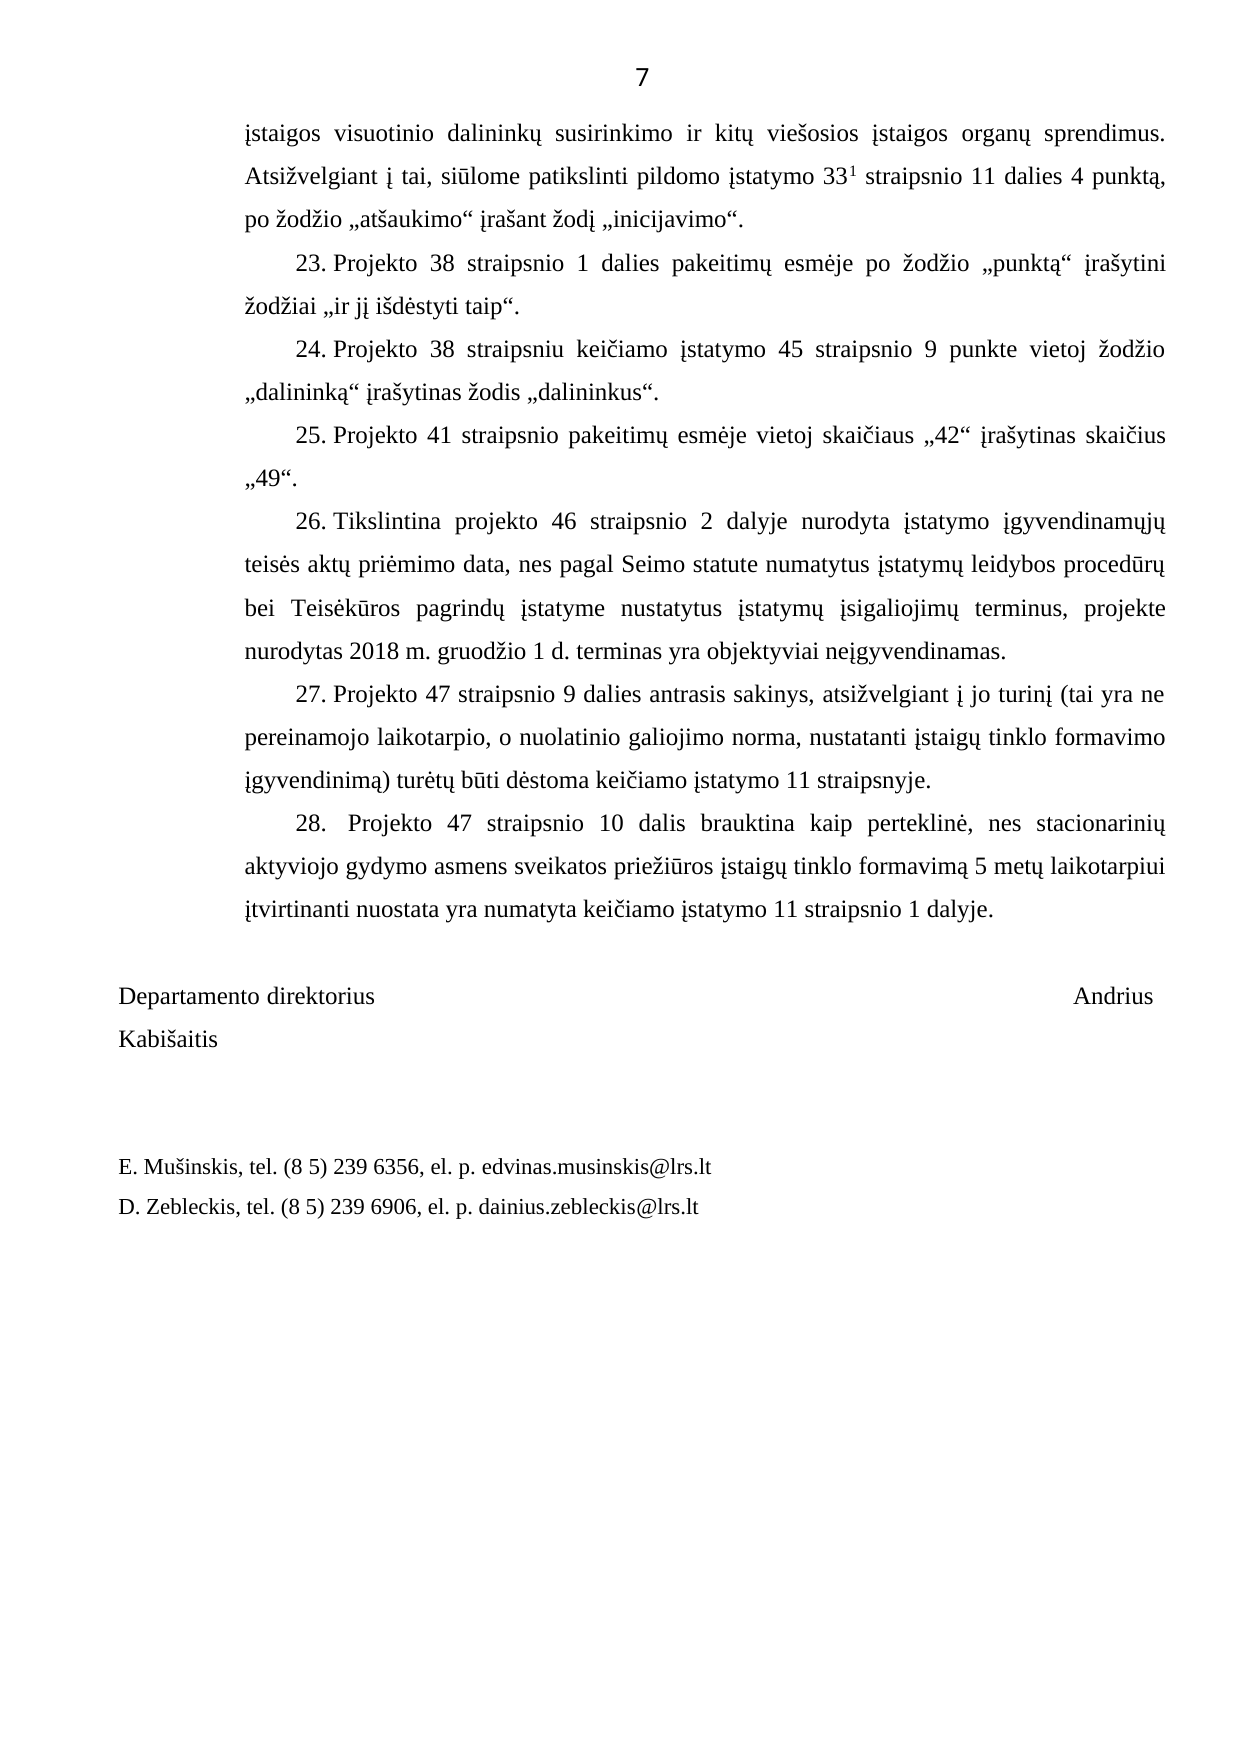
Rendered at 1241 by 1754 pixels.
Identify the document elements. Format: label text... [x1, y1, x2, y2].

text D. Zebleckis, tel. (8 5) 239 6906, el. p. dainius.zebleckis@lrs.lt [118, 1193, 1162, 1219]
list Tikslintina projekto 46 straipsnio 2 dalyje nurodyta įstatymo įgyvendinamųjų teisės aktų priėmimo data, nes pagal Seimo statute numatytus įstatymų leidybos procedūrų bei Teisėkūros pagrindų įstatyme nustatytus įstatymų įsigaliojimų terminus, projekte nurodytas 2018 m. gruodžio 1 d. terminas yra objektyviai neįgyvendinamas. [207, 506, 1167, 664]
list Projekto 38 straipsniu keičiamo įstatymo 45 straipsnio 9 punkte vietoj žodžio „dalininką“ įrašytinas žodis „dalininkus“. [207, 334, 1167, 406]
list Projekto 38 straipsnio 1 dalies pakeitimų esmėje po žodžio „punktą“ įrašytini žodžiai „ir jį išdėstyti taip“. [207, 248, 1167, 319]
text Departamento direktorius Andrius Kabišaitis [118, 981, 1167, 1053]
text E. Mušinskis, tel. (8 5) 239 6356, el. p. edvinas.musinskis@lrs.lt [118, 1153, 1162, 1179]
list Projekto 41 straipsnio pakeitimų esmėje vietoj skaičiaus „42“ įrašytinas skaičius „49“. [207, 420, 1167, 492]
list Projekto 47 straipsnio 9 dalies antrasis sakinys, atsižvelgiant į jo turinį (tai yra ne pereinamojo laikotarpio, o nuolatinio galiojimo norma, nustatanti įstaigų tinklo formavimo įgyvendinimą) turėtų būti dėstoma keičiamo įstatymo 11 straipsnyje. [207, 679, 1167, 794]
list įstaigos visuotinio dalininkų susirinkimo ir kitų viešosios įstaigos organų sprendimus. Atsižvelgiant į tai, siūlome patikslinti pildomo įstatymo 331 straipsnio 11 dalies 4 punktą, po žodžio „atšaukimo“ įrašant žodį „inicijavimo“. [207, 118, 1167, 233]
list Projekto 47 straipsnio 10 dalis brauktina kaip perteklinė, nes stacionarinių aktyviojo gydymo asmens sveikatos priežiūros įstaigų tinklo formavimą 5 metų laikotarpiui įtvirtinanti nuostata yra numatyta keičiamo įstatymo 11 straipsnio 1 dalyje. [207, 808, 1167, 923]
